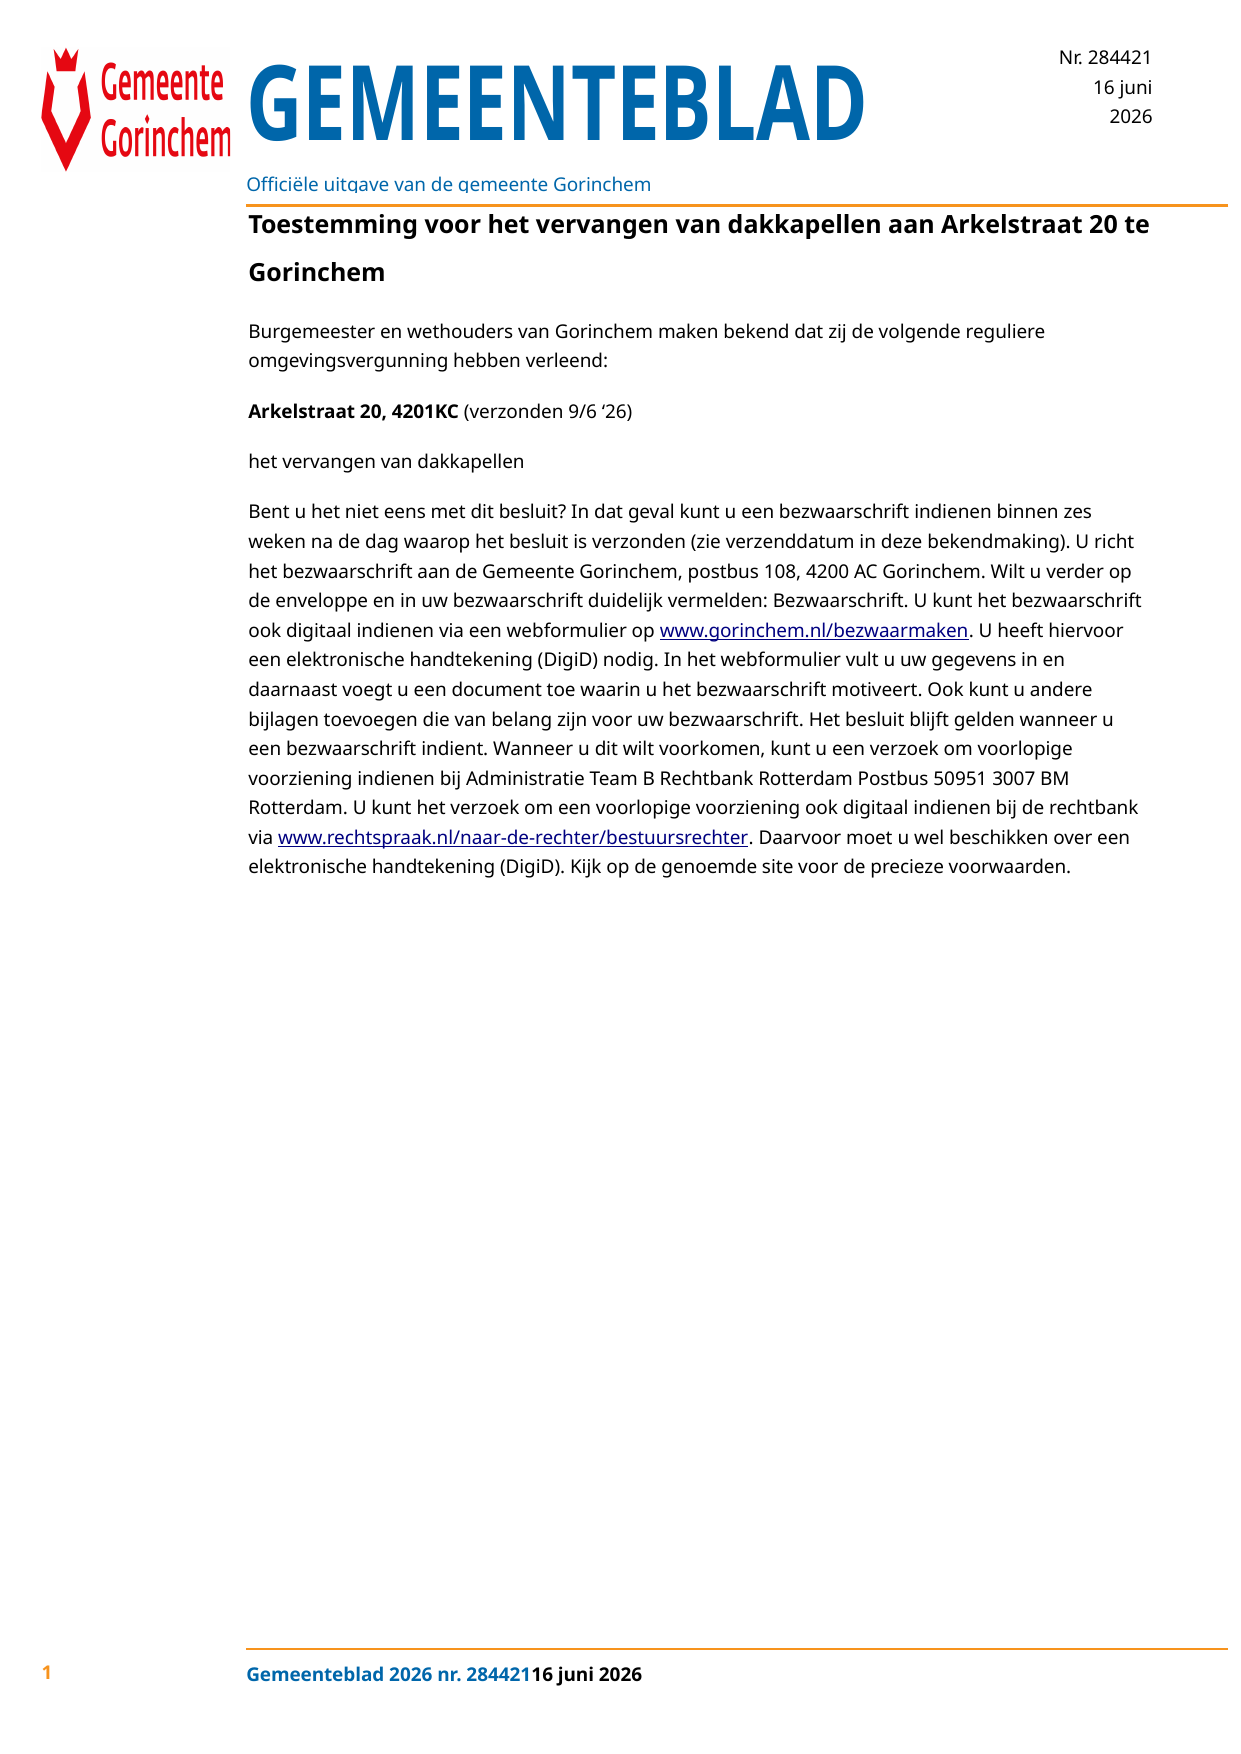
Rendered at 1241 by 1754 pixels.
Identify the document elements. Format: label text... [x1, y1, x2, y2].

text het vervangen van dakkapellen [248, 448, 1152, 474]
picture [41, 47, 231, 172]
text Burgemeester en wethouders van Gorinchem maken bekend dat zij de volgende reguliere omgevingsvergunning hebben verleend: [248, 318, 1152, 373]
text Arkelstraat 20, 4201KC (verzonden 9/6 ‘26) [248, 398, 1152, 424]
text Toestemming voor het vervangen van dakkapellen aan Arkelstraat 20 te Gorinchem [248, 207, 1152, 288]
text Bent u het niet eens met dit besluit? In dat geval kunt u een bezwaarschrift indienen binnen zes weken na de dag waarop het besluit is verzonden (zie verzenddatum in deze bekendmaking). U richt het bezwaarschrift aan de Gemeente Gorinchem, postbus 108, 4200 AC Gorinchem. Wilt u verder op de enveloppe en in uw bezwaarschrift duidelijk vermelden: Bezwaarschrift. U kunt het bezwaarschrift ook digitaal indienen via een webformulier op www.gorinchem.nl/bezwaarmaken. U heeft hiervoor een elektronische handtekening (DigiD) nodig. In het webformulier vult u uw gegevens in en daarnaast voegt u een document toe waarin u het bezwaarschrift motiveert. Ook kunt u andere bijlagen toevoegen die van belang zijn voor uw bezwaarschrift. Het besluit blijft gelden wanneer u een bezwaarschrift indient. Wanneer u dit wilt voorkomen, kunt u een verzoek om voorlopige voorziening indienen bij Administratie Team B Rechtbank Rotterdam Postbus 50951 3007 BM Rotterdam. U kunt het verzoek om een voorlopige voorziening ook digitaal indienen bij de rechtbank via www.rechtspraak.nl/naar-de-rechter/bestuursrechter. Daarvoor moet u wel beschikken over een elektronische handtekening (DigiD). Kijk op de genoemde site voor de precieze voorwaarden. [248, 499, 1152, 879]
